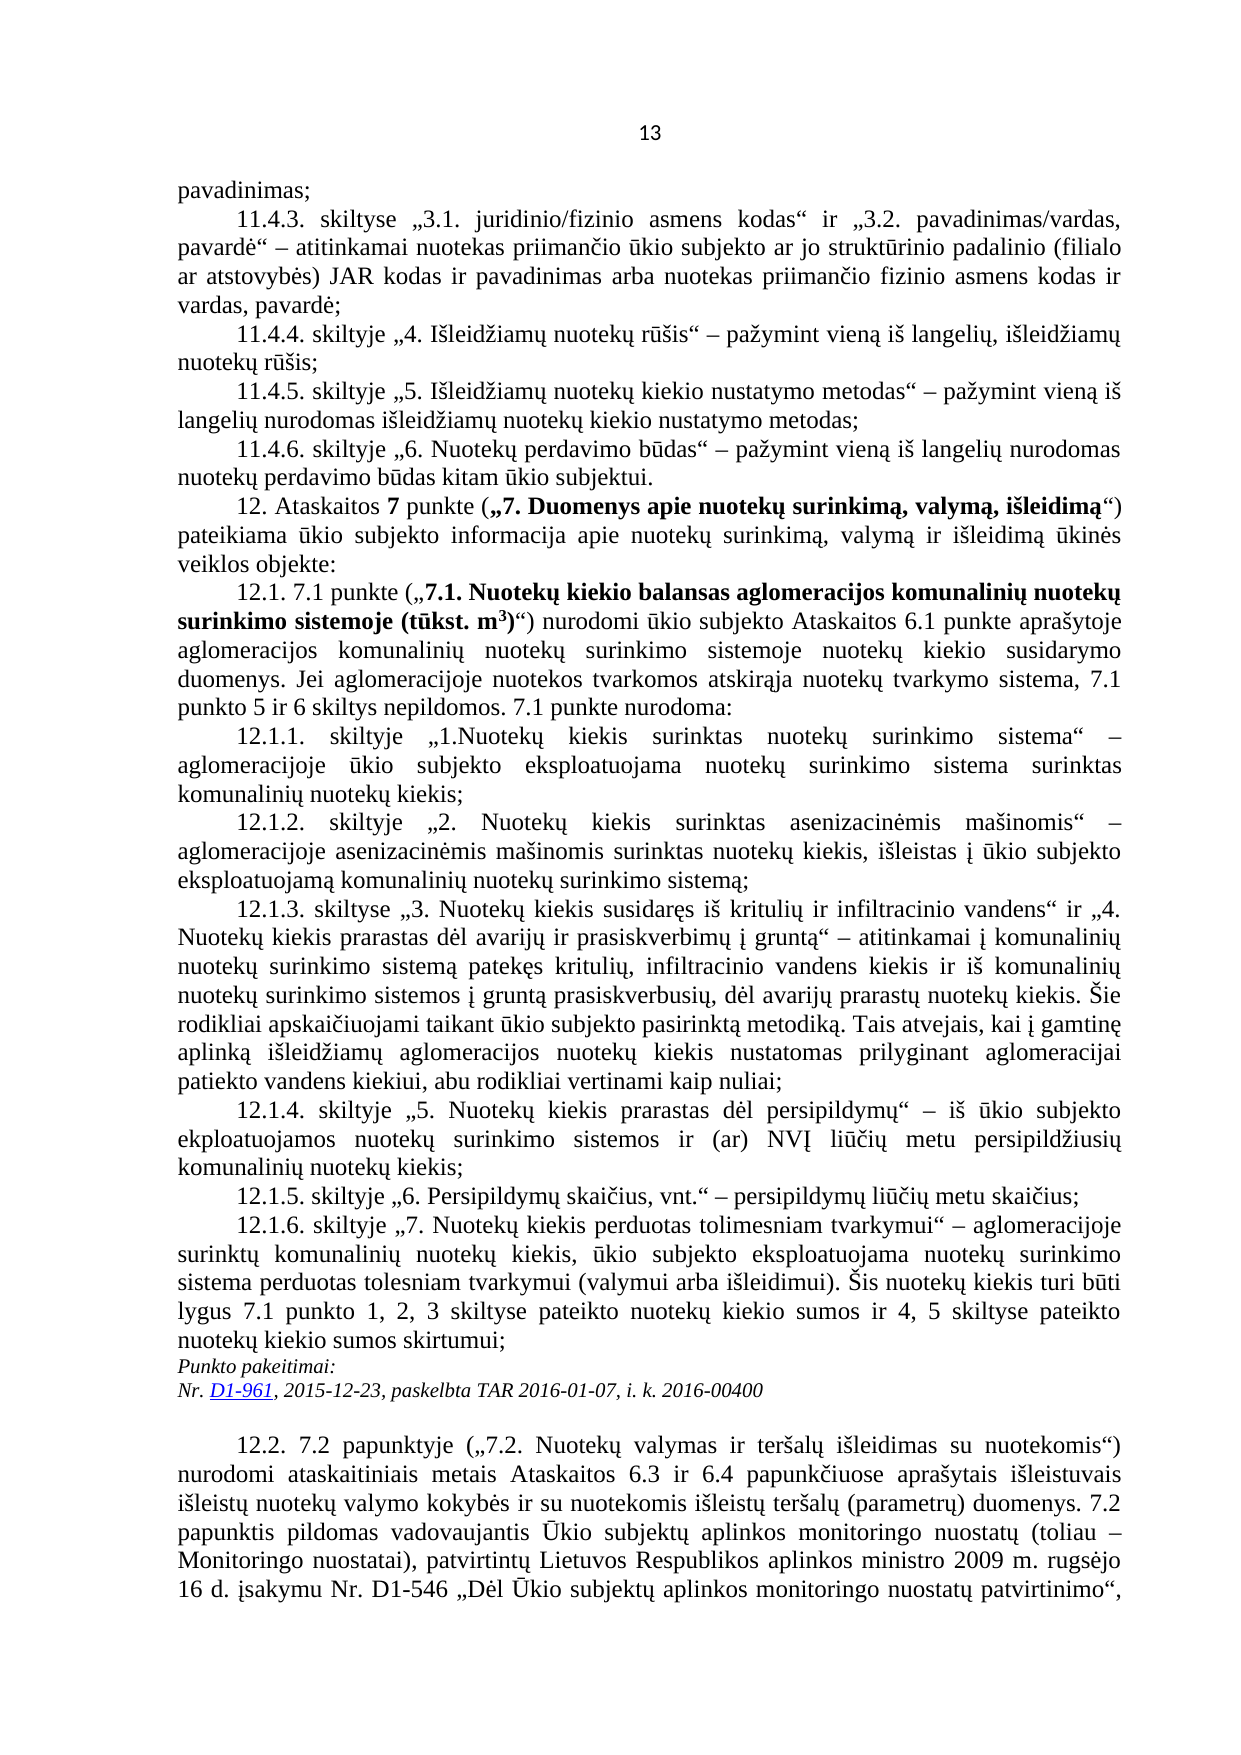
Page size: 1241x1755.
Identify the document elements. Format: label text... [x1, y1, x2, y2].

text Punkto pakeitimai: [177, 1354, 1122, 1378]
text 11.4.6. skiltyje „6. Nuotekų perdavimo būdas“ – pažymint vieną iš langelių nurodomas nuotekų perdavimo būdas kitam ūkio subjektui. [177, 434, 1122, 491]
text 11.4.3. skiltyse „3.1. juridinio/fizinio asmens kodas“ ir „3.2. pavadinimas/vardas, pavardė“ – atitinkamai nuotekas priimančio ūkio subjekto ar jo struktūrinio padalinio (filialo ar atstovybės) JAR kodas ir pavadinimas arba nuotekas priimančio fizinio asmens kodas ir vardas, pavardė; [177, 204, 1122, 319]
text 12.1.4. skiltyje „5. Nuotekų kiekis prarastas dėl persipildymų“ – iš ūkio subjekto ekploatuojamos nuotekų surinkimo sistemos ir (ar) NVĮ liūčių metu persipildžiusių komunalinių nuotekų kiekis; [177, 1095, 1122, 1181]
text 11.4.5. skiltyje „5. Išleidžiamų nuotekų kiekio nustatymo metodas“ – pažymint vieną iš langelių nurodomas išleidžiamų nuotekų kiekio nustatymo metodas; [177, 376, 1122, 434]
text 12.1.5. skiltyje „6. Persipildymų skaičius, vnt.“ – persipildymų liūčių metu skaičius; [177, 1181, 1122, 1210]
text 12.2. 7.2 papunktyje („7.2. Nuotekų valymas ir teršalų išleidimas su nuotekomis“) nurodomi ataskaitiniais metais Ataskaitos 6.3 ir 6.4 papunkčiuose aprašytais išleistuvais išleistų nuotekų valymo kokybės ir su nuotekomis išleistų teršalų (parametrų) duomenys. 7.2 papunktis pildomas vadovaujantis Ūkio subjektų aplinkos monitoringo nuostatų (toliau – Monitoringo nuostatai), patvirtintų Lietuvos Respublikos aplinkos ministro 2009 m. rugsėjo 16 d. įsakymu Nr. D1-546 „Dėl Ūkio subjektų aplinkos monitoringo nuostatų patvirtinimo“, [177, 1431, 1122, 1603]
text 12.1.1. skiltyje „1.Nuotekų kiekis surinktas nuotekų surinkimo sistema“ – aglomeracijoje ūkio subjekto eksploatuojama nuotekų surinkimo sistema surinktas komunalinių nuotekų kiekis; [177, 721, 1122, 807]
text 12.1. 7.1 punkte („7.1. Nuotekų kiekio balansas aglomeracijos komunalinių nuotekų surinkimo sistemoje (tūkst. m3)“) nurodomi ūkio subjekto Ataskaitos 6.1 punkte aprašytoje aglomeracijos komunalinių nuotekų surinkimo sistemoje nuotekų kiekio susidarymo duomenys. Jei aglomeracijoje nuotekos tvarkomos atskirąja nuotekų tvarkymo sistema, 7.1 punkto 5 ir 6 skiltys nepildomos. 7.1 punkte nurodoma: [177, 577, 1122, 721]
text pavadinimas; [177, 175, 1122, 204]
text 12.1.2. skiltyje „2. Nuotekų kiekis surinktas asenizacinėmis mašinomis“ – aglomeracijoje asenizacinėmis mašinomis surinktas nuotekų kiekis, išleistas į ūkio subjekto eksploatuojamą komunalinių nuotekų surinkimo sistemą; [177, 807, 1122, 894]
text 12. Ataskaitos 7 punkte („7. Duomenys apie nuotekų surinkimą, valymą, išleidimą“) pateikiama ūkio subjekto informacija apie nuotekų surinkimą, valymą ir išleidimą ūkinės veiklos objekte: [177, 491, 1122, 577]
text 11.4.4. skiltyje „4. Išleidžiamų nuotekų rūšis“ – pažymint vieną iš langelių, išleidžiamų nuotekų rūšis; [177, 319, 1122, 376]
text 12.1.3. skiltyse „3. Nuotekų kiekis susidaręs iš kritulių ir infiltracinio vandens“ ir „4. Nuotekų kiekis prarastas dėl avarijų ir prasiskverbimų į gruntą“ – atitinkamai į komunalinių nuotekų surinkimo sistemą patekęs kritulių, infiltracinio vandens kiekis ir iš komunalinių nuotekų surinkimo sistemos į gruntą prasiskverbusių, dėl avarijų prarastų nuotekų kiekis. Šie rodikliai apskaičiuojami taikant ūkio subjekto pasirinktą metodiką. Tais atvejais, kai į gamtinę aplinką išleidžiamų aglomeracijos nuotekų kiekis nustatomas prilyginant aglomeracijai patiekto vandens kiekiui, abu rodikliai vertinami kaip nuliai; [177, 894, 1122, 1095]
text Nr. D1-961, 2015-12-23, paskelbta TAR 2016-01-07, i. k. 2016-00400 [177, 1378, 1122, 1402]
text 12.1.6. skiltyje „7. Nuotekų kiekis perduotas tolimesniam tvarkymui“ – aglomeracijoje surinktų komunalinių nuotekų kiekis, ūkio subjekto eksploatuojama nuotekų surinkimo sistema perduotas tolesniam tvarkymui (valymui arba išleidimui). Šis nuotekų kiekis turi būti lygus 7.1 punkto 1, 2, 3 skiltyse pateikto nuotekų kiekio sumos ir 4, 5 skiltyse pateikto nuotekų kiekio sumos skirtumui; [177, 1210, 1122, 1354]
